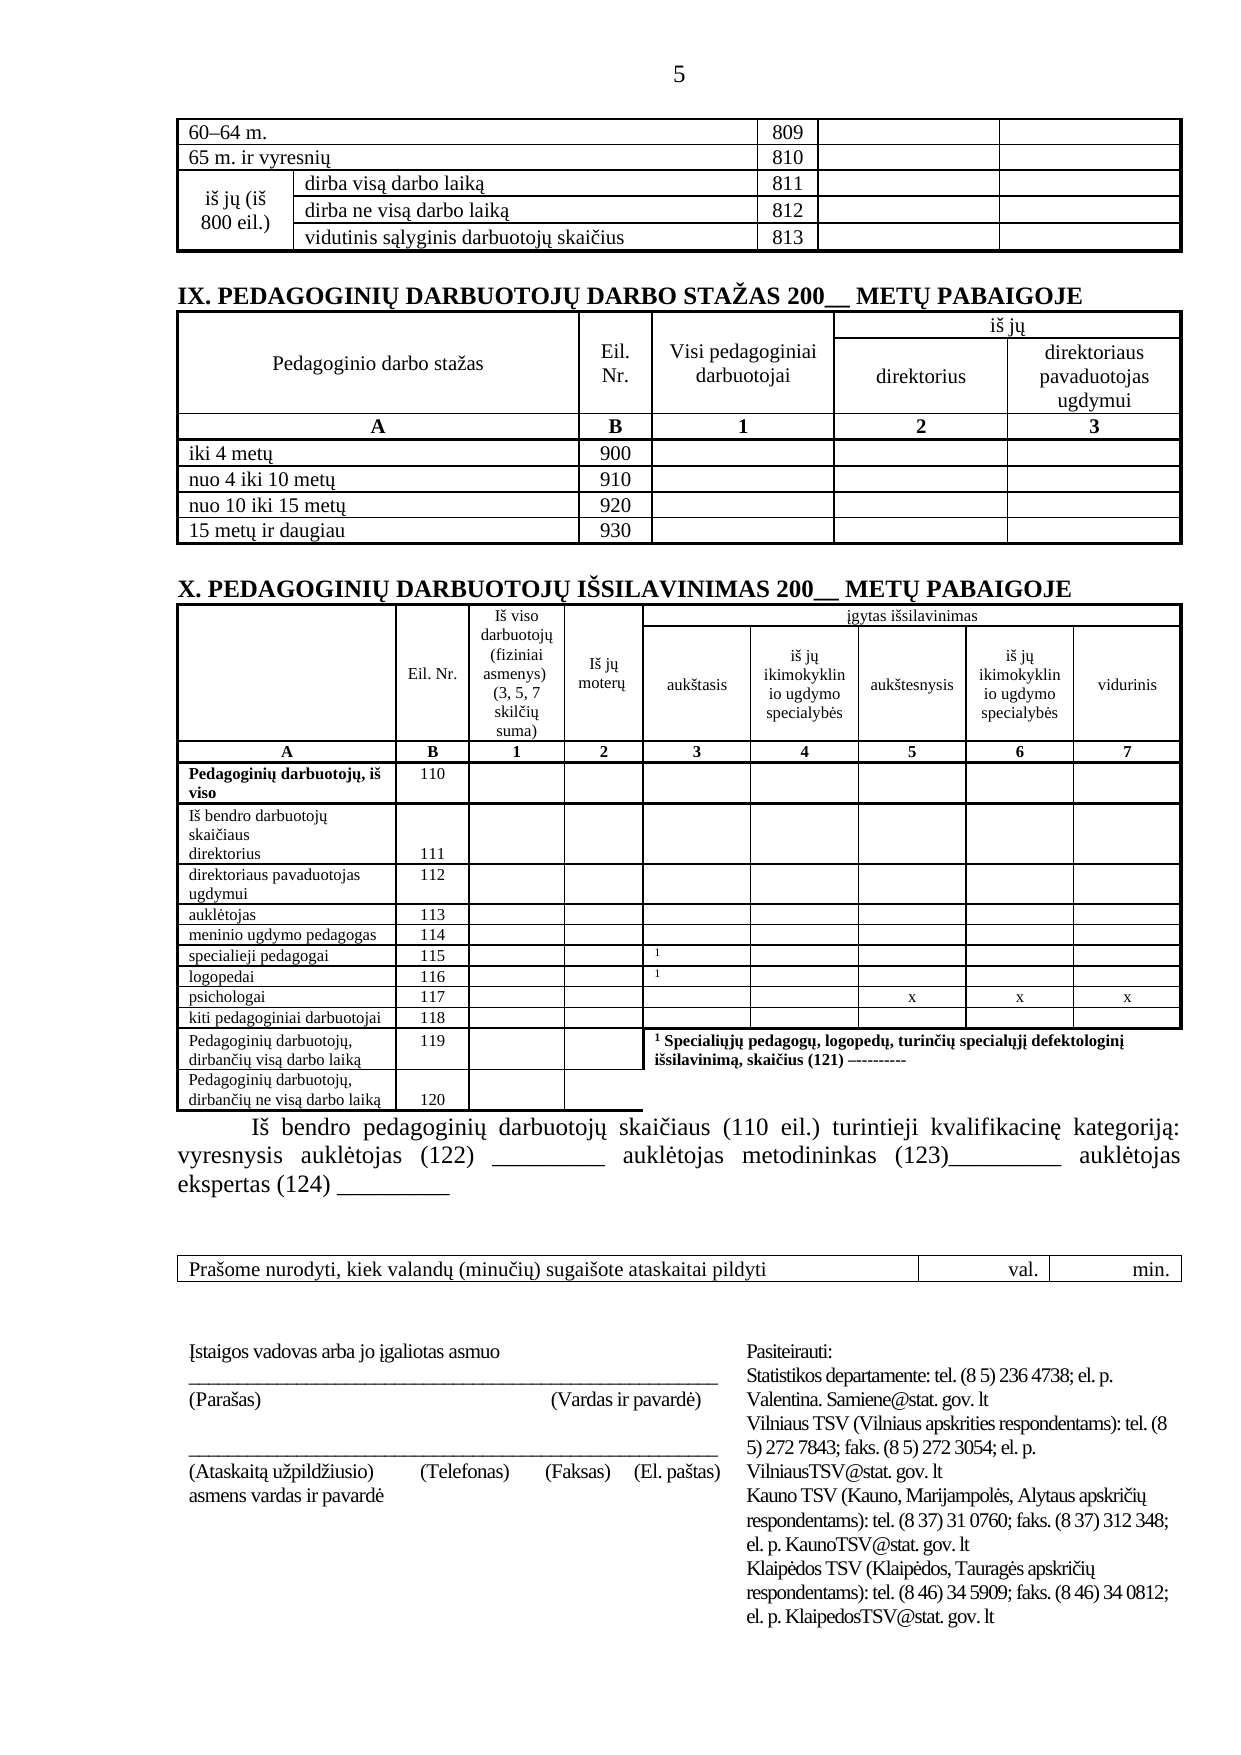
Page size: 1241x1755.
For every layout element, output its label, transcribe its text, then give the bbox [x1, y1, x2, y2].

table_cell [644, 844, 750, 863]
table_cell [1008, 441, 1179, 465]
table_cell [565, 967, 642, 986]
table_cell [1074, 865, 1179, 903]
table_cell x [859, 987, 965, 1006]
table_cell 1 [644, 946, 750, 965]
table_cell Pedagoginių darbuotojų, iš viso [179, 764, 395, 802]
table_cell 812 [758, 197, 817, 222]
table_cell [565, 805, 642, 844]
table_cell [859, 967, 965, 986]
table_cell logopedai [179, 967, 395, 986]
table_cell B [397, 742, 468, 761]
table_cell [1008, 518, 1179, 542]
table_cell 1 [470, 742, 564, 761]
table_cell [967, 925, 1073, 944]
table_cell [967, 844, 1073, 863]
table_cell Pedagoginių darbuotojų, dirbančių visą darbo laiką [179, 1029, 395, 1069]
table_cell 3 [644, 742, 750, 761]
table_cell 120 [397, 1070, 468, 1108]
table_cell 920 [580, 493, 651, 517]
table_cell [653, 518, 833, 542]
table_cell [751, 967, 858, 986]
table_header [179, 606, 395, 740]
table_cell [470, 987, 564, 1006]
table_cell [835, 441, 1007, 465]
table_cell [859, 844, 965, 863]
table_cell direktorius [179, 844, 395, 863]
table_cell iki 4 metų [179, 441, 578, 465]
table_cell meninio ugdymo pedagogas [179, 925, 395, 944]
table_cell [819, 120, 999, 144]
table_cell [470, 865, 564, 903]
table_cell [751, 905, 858, 923]
table_cell specialieji pedagogai [179, 946, 395, 965]
table_cell [859, 805, 965, 844]
table_cell [644, 905, 750, 923]
table_cell nuo 10 iki 15 metų [179, 493, 578, 517]
table_cell 5 [859, 742, 965, 761]
table_header Įstaigos vadovas arba jo įgaliotas asmuo ______________________________________________________ (parašas) (Vardas ir pavardė) ______________________________________________________ (Ataskaitą užpildžiusio) (Telefonas) (Faksas) (El. paštas) asmens vardas ir pavardė [177, 1339, 735, 1628]
table_cell kiti pedagoginiai darbuotojai [179, 1008, 395, 1027]
table_cell [644, 1008, 750, 1027]
table_cell 119 [397, 1029, 468, 1069]
table_cell 114 [397, 925, 468, 944]
table_cell psichologai [179, 987, 395, 1006]
table_cell [644, 865, 750, 903]
table_cell aukštasis [644, 627, 750, 740]
table_cell [967, 905, 1073, 923]
table_cell dirba visą darbo laiką [294, 171, 757, 195]
table_cell [859, 925, 965, 944]
table_cell [967, 865, 1073, 903]
table_cell direktoriaus pavaduotojas ugdymui [1008, 339, 1179, 412]
table_cell vidutinis sąlyginis darbuotojų skaičius [294, 224, 757, 249]
table_cell B [580, 414, 651, 438]
table_cell [751, 805, 858, 844]
table_cell [967, 764, 1073, 802]
table_cell [859, 1008, 965, 1027]
table_cell 117 [397, 987, 468, 1006]
table_cell [470, 764, 564, 802]
table_cell [859, 946, 965, 965]
table_cell 115 [397, 946, 468, 965]
table_cell [859, 764, 965, 802]
table_cell [470, 925, 564, 944]
table_cell dirba ne visą darbo laiką [294, 197, 757, 222]
table_cell [835, 467, 1007, 491]
table_cell [819, 145, 999, 169]
table_cell [1000, 171, 1179, 195]
table_cell [644, 805, 750, 844]
table_cell iš jų ikimokyklinio ugdymo specialybės [967, 627, 1073, 740]
table_cell [1074, 925, 1179, 944]
table_cell [1000, 197, 1179, 222]
table_header Eil. Nr. [580, 313, 651, 412]
table_cell 1 specialiųjų pedagogų, logopedų, turinčių specialųjį defektologinį išsilavinimą, skaičius (121) –--------- [643, 1030, 1181, 1108]
table_header Iš viso darbuotojų (fiziniai asmenys) (3, 5, 7 skilčių suma) [470, 606, 564, 740]
table_cell 3 [1008, 414, 1179, 438]
table_cell [751, 1008, 858, 1027]
table_cell [1074, 946, 1179, 965]
table_header iš jų [835, 313, 1179, 337]
table_cell [835, 518, 1007, 542]
table_cell A [179, 414, 578, 438]
table_cell direktoriaus pavaduotojas ugdymui [179, 865, 395, 903]
table_cell x [1074, 987, 1179, 1006]
table_cell [835, 493, 1007, 517]
table_cell [1074, 805, 1179, 844]
table_cell [1008, 493, 1179, 517]
text Iš bendro pedagoginių darbuotojų skaičiaus (110 eil.) turintieji kvalifikacinę kategoriją: vyresnysis auklėtojas (122) _________ auklėtojas metodininkas (123)_________ auklėtojas ekspertas (124) _________ [177, 1112, 1181, 1198]
table_cell [967, 805, 1073, 844]
table_cell direktorius [835, 339, 1007, 412]
table_cell Iš bendro darbuotojų skaičiaus [179, 805, 395, 844]
table_cell [1074, 967, 1179, 986]
table_cell [565, 1008, 642, 1027]
table_cell 1 [644, 967, 750, 986]
table_cell 118 [397, 1008, 468, 1027]
table_cell 809 [758, 120, 817, 144]
table_cell [1000, 145, 1179, 169]
table_cell [565, 844, 642, 863]
table_cell [653, 441, 833, 465]
table_cell 7 [1074, 742, 1179, 761]
table_header min. [1050, 1256, 1181, 1281]
table_cell 2 [565, 742, 642, 761]
table_cell [565, 1029, 642, 1069]
table_cell [653, 467, 833, 491]
table_cell [644, 764, 750, 802]
text IX. Pedagoginių darbuotojų darbo stažas 200__ metų pabaigoje [177, 281, 1181, 310]
table_cell [751, 844, 858, 863]
table_cell [1008, 467, 1179, 491]
table_header Iš jų moterų [565, 606, 642, 740]
table_cell [967, 946, 1073, 965]
table_cell A [179, 742, 395, 761]
table_cell auklėtojas [179, 905, 395, 923]
table_cell 2 [835, 414, 1007, 438]
table_cell [644, 925, 750, 944]
table_cell iš jų (iš 800 eil.) [179, 171, 293, 249]
table_cell 4 [751, 742, 858, 761]
table_header Pasiteirauti: Statistikos departamente: tel. (8 5) 236 4738; el. p. Valentina. Samiene@stat. gov. lt Vilniaus TSV (Vilniaus apskrities respondentams): tel. (8 5) 272 7843; faks. (8 5) 272 3054; el. p. VilniausTSV@stat. gov. lt Kauno TSV (Kauno, Marijampolės, Alytaus apskričių respondentams): tel. (8 37) 31 0760; faks. (8 37) 312 348; el. p. KaunoTSV@stat. gov. lt Klaipėdos TSV (Klaipėdos, Tauragės apskričių respondentams): tel. (8 46) 34 5909; faks. (8 46) 34 0812; el. p. KlaipedosTSV@stat. gov. lt [735, 1339, 1181, 1628]
table_cell 111 [397, 844, 468, 863]
table_cell 1 [653, 414, 833, 438]
table_cell [819, 224, 999, 249]
table_header Prašome nurodyti, kiek valandų (minučių) sugaišote ataskaitai pildyti [178, 1256, 918, 1281]
table_cell [1074, 905, 1179, 923]
table_cell [565, 987, 642, 1006]
table_cell [470, 905, 564, 923]
table_cell x [967, 987, 1073, 1006]
table_cell 813 [758, 224, 817, 249]
table_cell 116 [397, 967, 468, 986]
table_cell [859, 905, 965, 923]
table_cell 810 [758, 145, 817, 169]
table_cell [1074, 764, 1179, 802]
table_cell 15 metų ir daugiau [179, 518, 578, 542]
table_cell [565, 946, 642, 965]
table_cell [470, 1029, 564, 1069]
table_cell [751, 946, 858, 965]
table_header val. [919, 1256, 1049, 1281]
table_cell [565, 865, 642, 903]
table_cell [644, 987, 750, 1006]
table_cell iš jų ikimokyklinio ugdymo specialybės [751, 627, 858, 740]
table_cell 900 [580, 441, 651, 465]
table_cell [1074, 1008, 1179, 1027]
table_cell [565, 1070, 643, 1108]
table_cell [1000, 224, 1179, 249]
table_cell vidurinis [1074, 627, 1179, 740]
table_cell [967, 967, 1073, 986]
table_cell [751, 865, 858, 903]
table_cell [751, 987, 858, 1006]
table_cell [470, 844, 564, 863]
table_cell [819, 197, 999, 222]
table_header Eil. Nr. [397, 606, 468, 740]
table_cell [470, 805, 564, 844]
table_cell [653, 493, 833, 517]
text X. PEDAGOGINIŲ DARBUOTOJŲ IŠSILAVINIMAS 200__ METŲ PABAIGOJE [177, 574, 1181, 603]
table_header Visi pedagoginiai darbuotojai [653, 313, 833, 412]
table_cell [470, 946, 564, 965]
table_cell 60–64 m. [179, 120, 757, 144]
table_cell [859, 865, 965, 903]
table_cell 6 [967, 742, 1073, 761]
table_cell [470, 1008, 564, 1027]
table_cell 110 [397, 764, 468, 802]
table_cell nuo 4 iki 10 metų [179, 467, 578, 491]
table_cell [397, 805, 468, 844]
table_cell [565, 925, 642, 944]
table_cell 113 [397, 905, 468, 923]
table_cell [1074, 844, 1179, 863]
table_cell [565, 905, 642, 923]
table_cell 910 [580, 467, 651, 491]
table_cell 65 m. ir vyresnių [179, 145, 757, 169]
table_cell [751, 925, 858, 944]
table_cell [819, 171, 999, 195]
table_cell [470, 1070, 564, 1108]
table_cell 112 [397, 865, 468, 903]
table_cell [470, 967, 564, 986]
table_header Pedagoginio darbo stažas [179, 313, 578, 412]
table_cell [565, 764, 642, 802]
table_cell 811 [758, 171, 817, 195]
table_cell [751, 764, 858, 802]
table_cell aukštesnysis [859, 627, 965, 740]
table_header įgytas išsilavinimas [644, 606, 1179, 625]
table_cell Pedagoginių darbuotojų, dirbančių ne visą darbo laiką [179, 1070, 395, 1108]
table_cell [967, 1008, 1073, 1027]
table_cell [1000, 120, 1179, 144]
table_cell 930 [580, 518, 651, 542]
